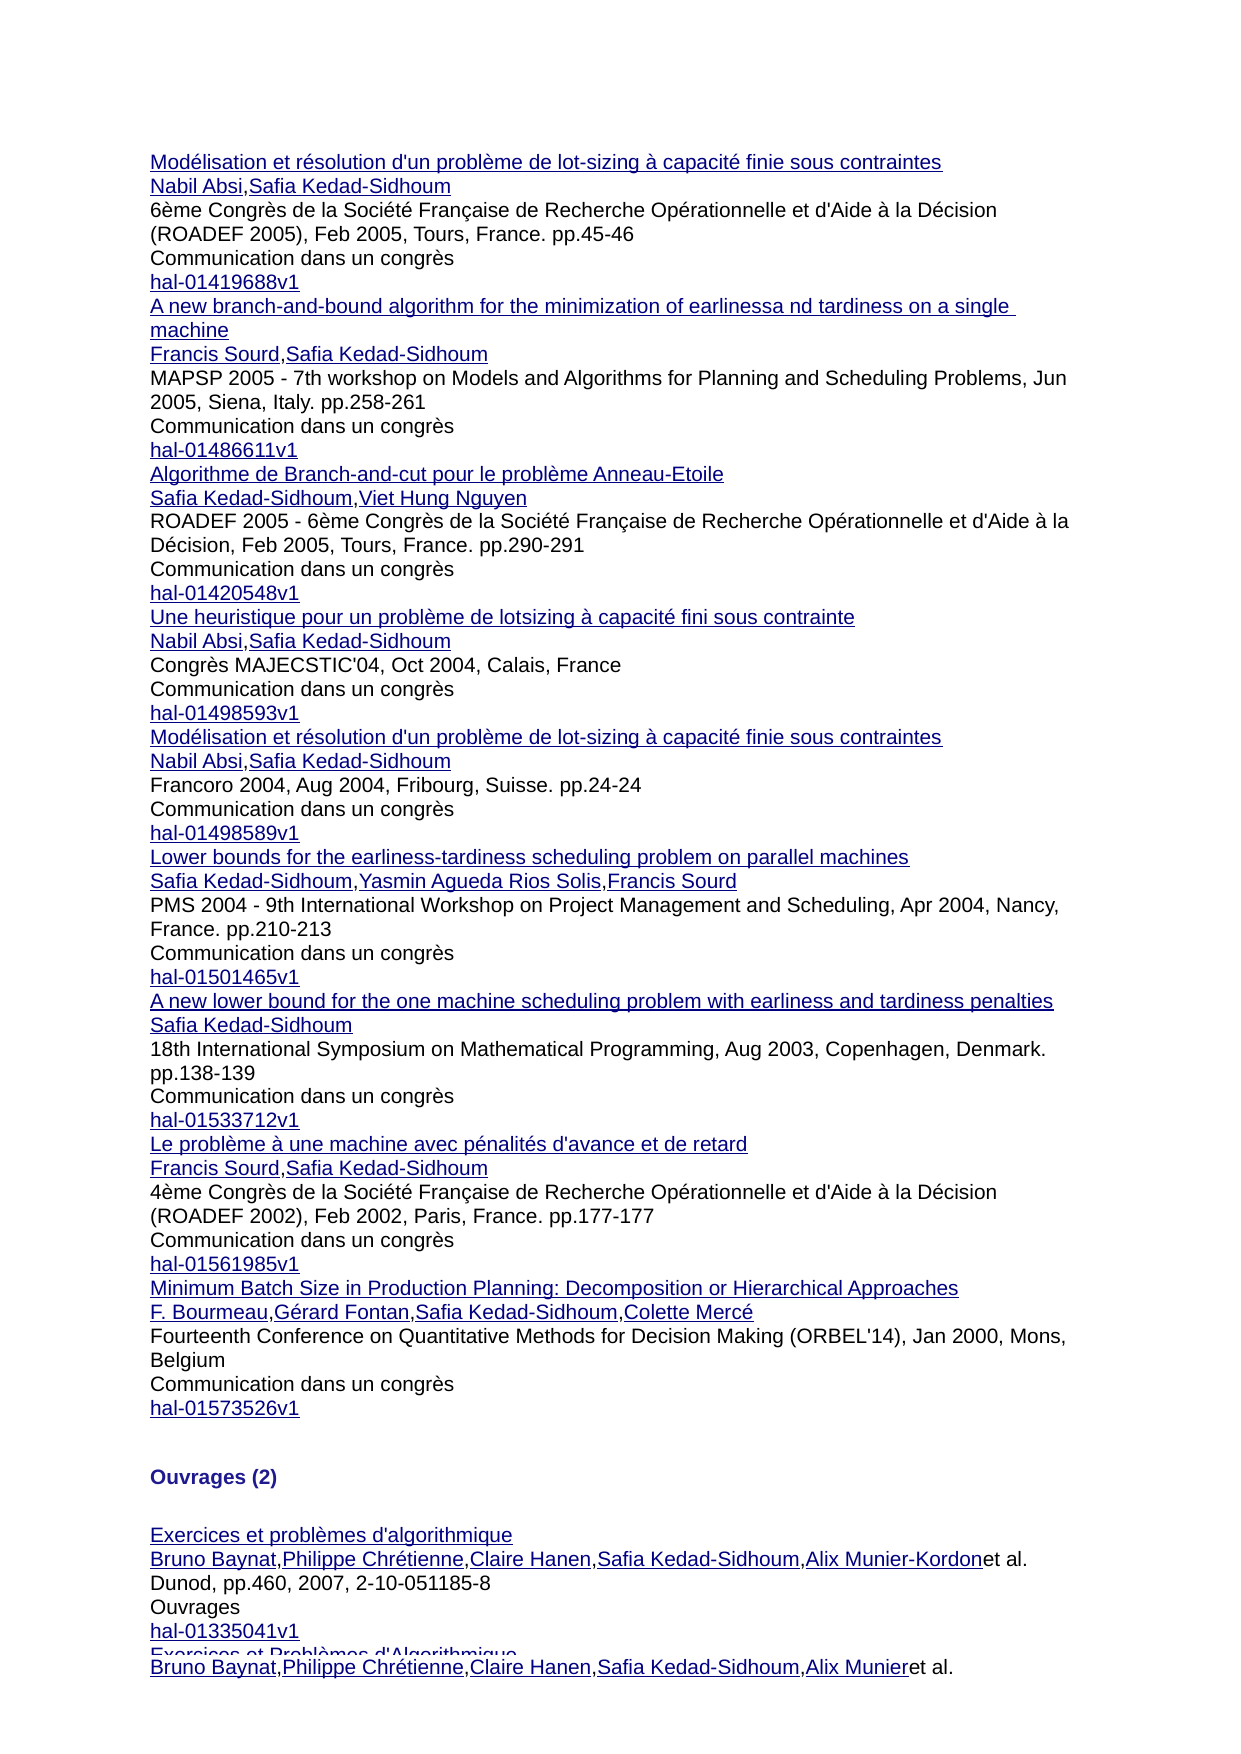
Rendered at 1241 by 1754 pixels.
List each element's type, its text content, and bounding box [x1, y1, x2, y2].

table_cell Algorithme de Branch-and-cut pour le problème Anneau-Etoile Safia Kedad-Sidhoum,Viet Hung Nguyen ROADEF 2005 - 6ème Congrès de la Société Française de Recherche Opérationnelle et d'Aide à la Décision, Feb 2005, Tours, France. pp.290-291 Communication dans un congrès hal-01420548v1 [150, 461, 1090, 605]
table_cell Exercices et Problèmes d'Algorithmique Bruno Baynat,Philippe Chrétienne,Claire Hanen,Safia Kedad-Sidhoum,Alix Munieret al. [150, 1643, 1090, 1679]
table_cell Minimum Batch Size in Production Planning: Decomposition or Hierarchical Approaches F. Bourmeau,Gérard Fontan,Safia Kedad-Sidhoum,Colette Mercé Fourteenth Conference on Quantitative Methods for Decision Making (ORBEL'14), Jan 2000, Mons, Belgium Communication dans un congrès hal-01573526v1 [150, 1276, 1090, 1420]
table_cell Modélisation et résolution d'un problème de lot-sizing à capacité finie sous contraintes Nabil Absi,Safia Kedad-Sidhoum 6ème Congrès de la Société Française de Recherche Opérationnelle et d'Aide à la Décision (ROADEF 2005), Feb 2005, Tours, France. pp.45-46 Communication dans un congrès hal-01419688v1 [150, 150, 1090, 294]
table_cell Le problème à une machine avec pénalités d'avance et de retard Francis Sourd,Safia Kedad-Sidhoum 4ème Congrès de la Société Française de Recherche Opérationnelle et d'Aide à la Décision (ROADEF 2002), Feb 2002, Paris, France. pp.177-177 Communication dans un congrès hal-01561985v1 [150, 1132, 1090, 1276]
table_cell Modélisation et résolution d'un problème de lot-sizing à capacité finie sous contraintes Nabil Absi,Safia Kedad-Sidhoum Francoro 2004, Aug 2004, Fribourg, Suisse. pp.24-24 Communication dans un congrès hal-01498589v1 [150, 725, 1090, 845]
table_cell Lower bounds for the earliness-tardiness scheduling problem on parallel machines Safia Kedad-Sidhoum,Yasmin Agueda Rios Solis,Francis Sourd PMS 2004 - 9th International Workshop on Project Management and Scheduling, Apr 2004, Nancy, France. pp.210-213 Communication dans un congrès hal-01501465v1 [150, 845, 1090, 988]
table_cell Une heuristique pour un problème de lot­sizing à capacité fini sous contrainte Nabil Absi,Safia Kedad-Sidhoum Congrès MAJECSTIC'04, Oct 2004, Calais, France Communication dans un congrès hal-01498593v1 [150, 605, 1090, 725]
table_header Exercices et problèmes d'algorithmique Bruno Baynat,Philippe Chrétienne,Claire Hanen,Safia Kedad-Sidhoum,Alix Munier-Kordonet al. Dunod, pp.460, 2007, 2-10-051185-8 Ouvrages hal-01335041v1 [150, 1523, 1090, 1643]
table_cell A new branch-and-bound algorithm for the minimization of earlinessa nd tardiness on a single machine Francis Sourd,Safia Kedad-Sidhoum MAPSP 2005 - 7th workshop on Models and Algorithms for Planning and Scheduling Problems, Jun 2005, Siena, Italy. pp.258-261 Communication dans un congrès hal-01486611v1 [150, 294, 1090, 461]
table_cell A new lower bound for the one machine scheduling problem with earliness and tardiness penalties Safia Kedad-Sidhoum 18th International Symposium on Mathematical Programming, Aug 2003, Copenhagen, Denmark. pp.138-139 Communication dans un congrès hal-01533712v1 [150, 989, 1090, 1132]
subtitle Ouvrages (2) [150, 1464, 1090, 1488]
